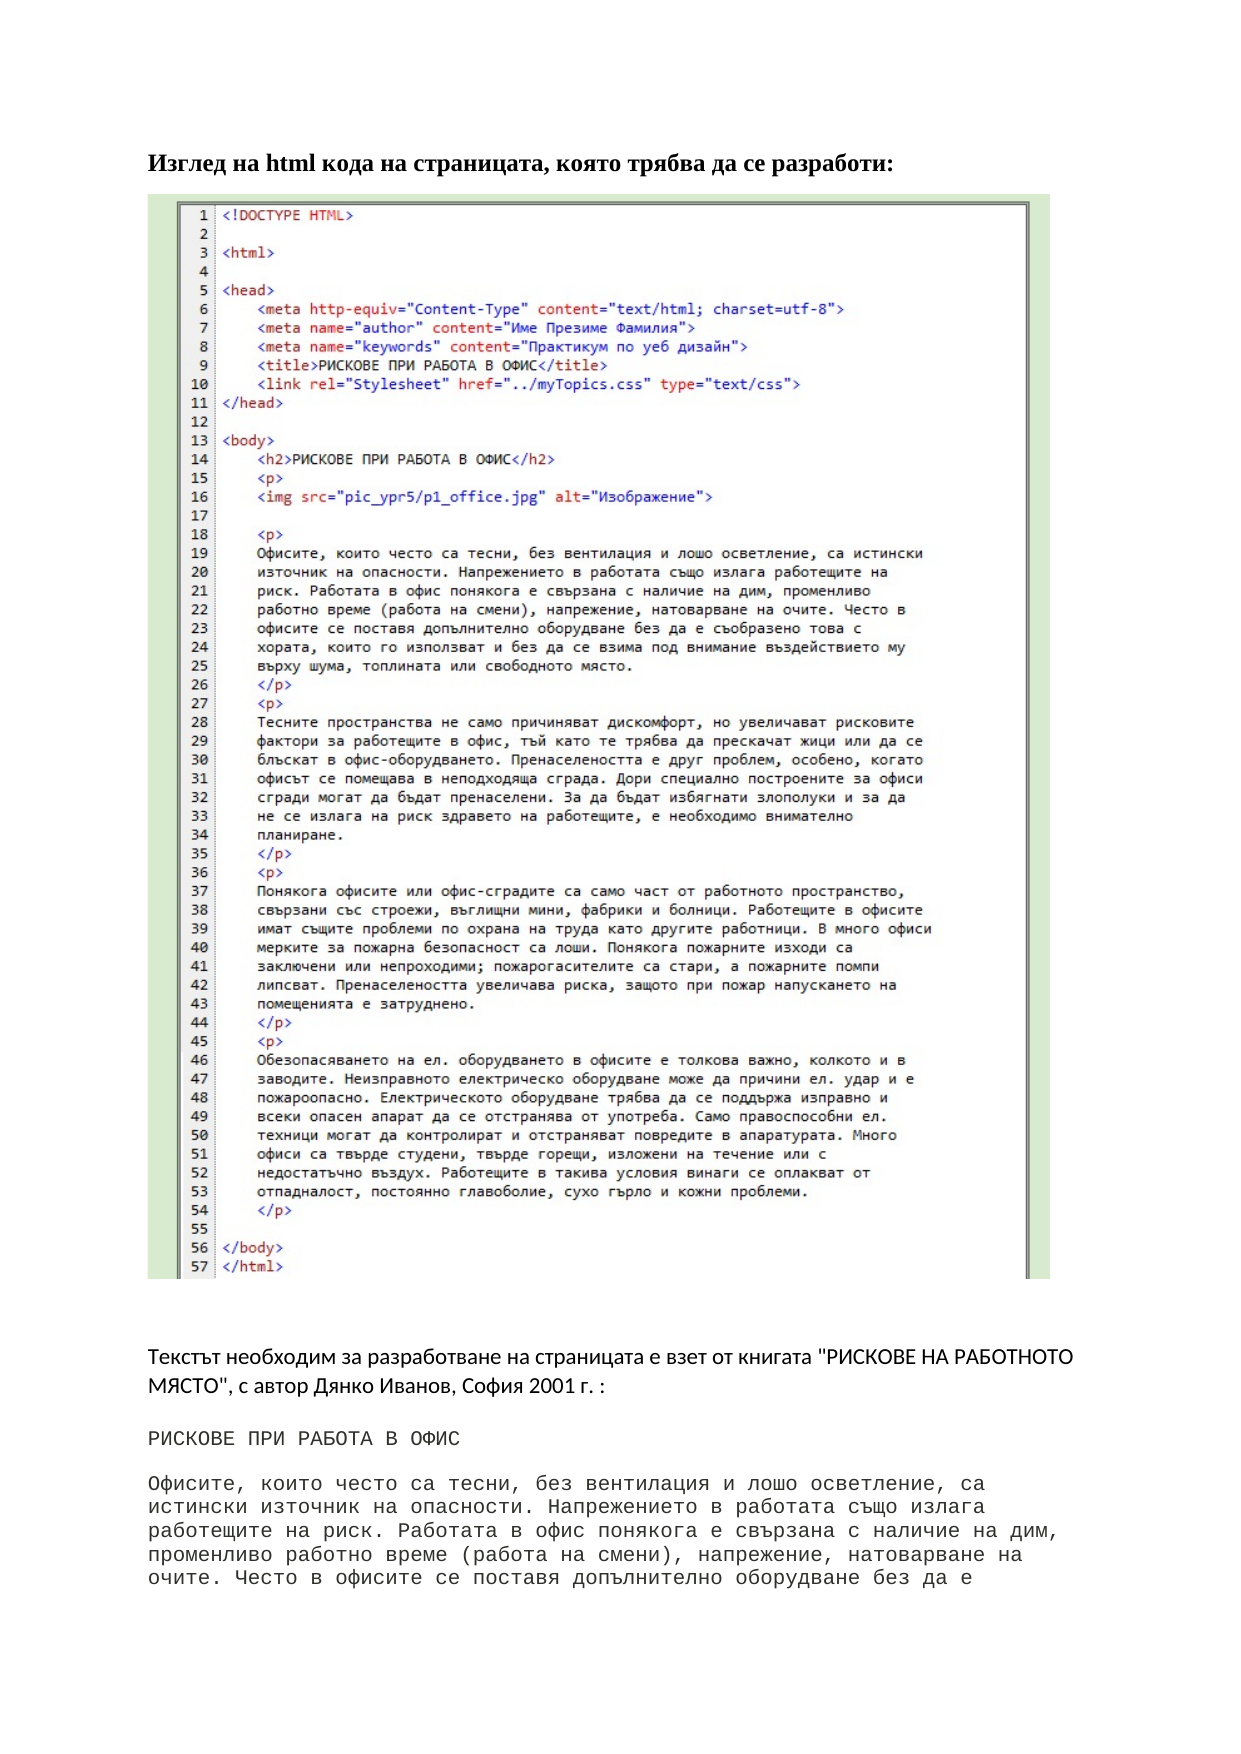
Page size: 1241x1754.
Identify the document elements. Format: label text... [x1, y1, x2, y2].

text Текстът необходим за разработване на страницата е взет от книгата "РИСКОВЕ НА РАБОТНОТО МЯСТО", с автор Дянко Иванов, София 2001 г. : [148, 1342, 1093, 1400]
text РИСКОВЕ ПРИ РАБОТА В ОФИС [148, 1428, 1093, 1452]
text Офисите, които често са тесни, без вентилация и лошо осветление, са истински източник на опасности. Напрежението в работата също излага работещите на риск. Работата в офис понякога е свързана с наличие на дим, променливо работно време (работа на смени), напрежение, натоварване на очите. Често в офисите се поставя допълнително оборудване без да е [148, 1473, 1093, 1591]
text Изглед на html кода на страницата, която трябва да се разработи: [148, 148, 1093, 176]
